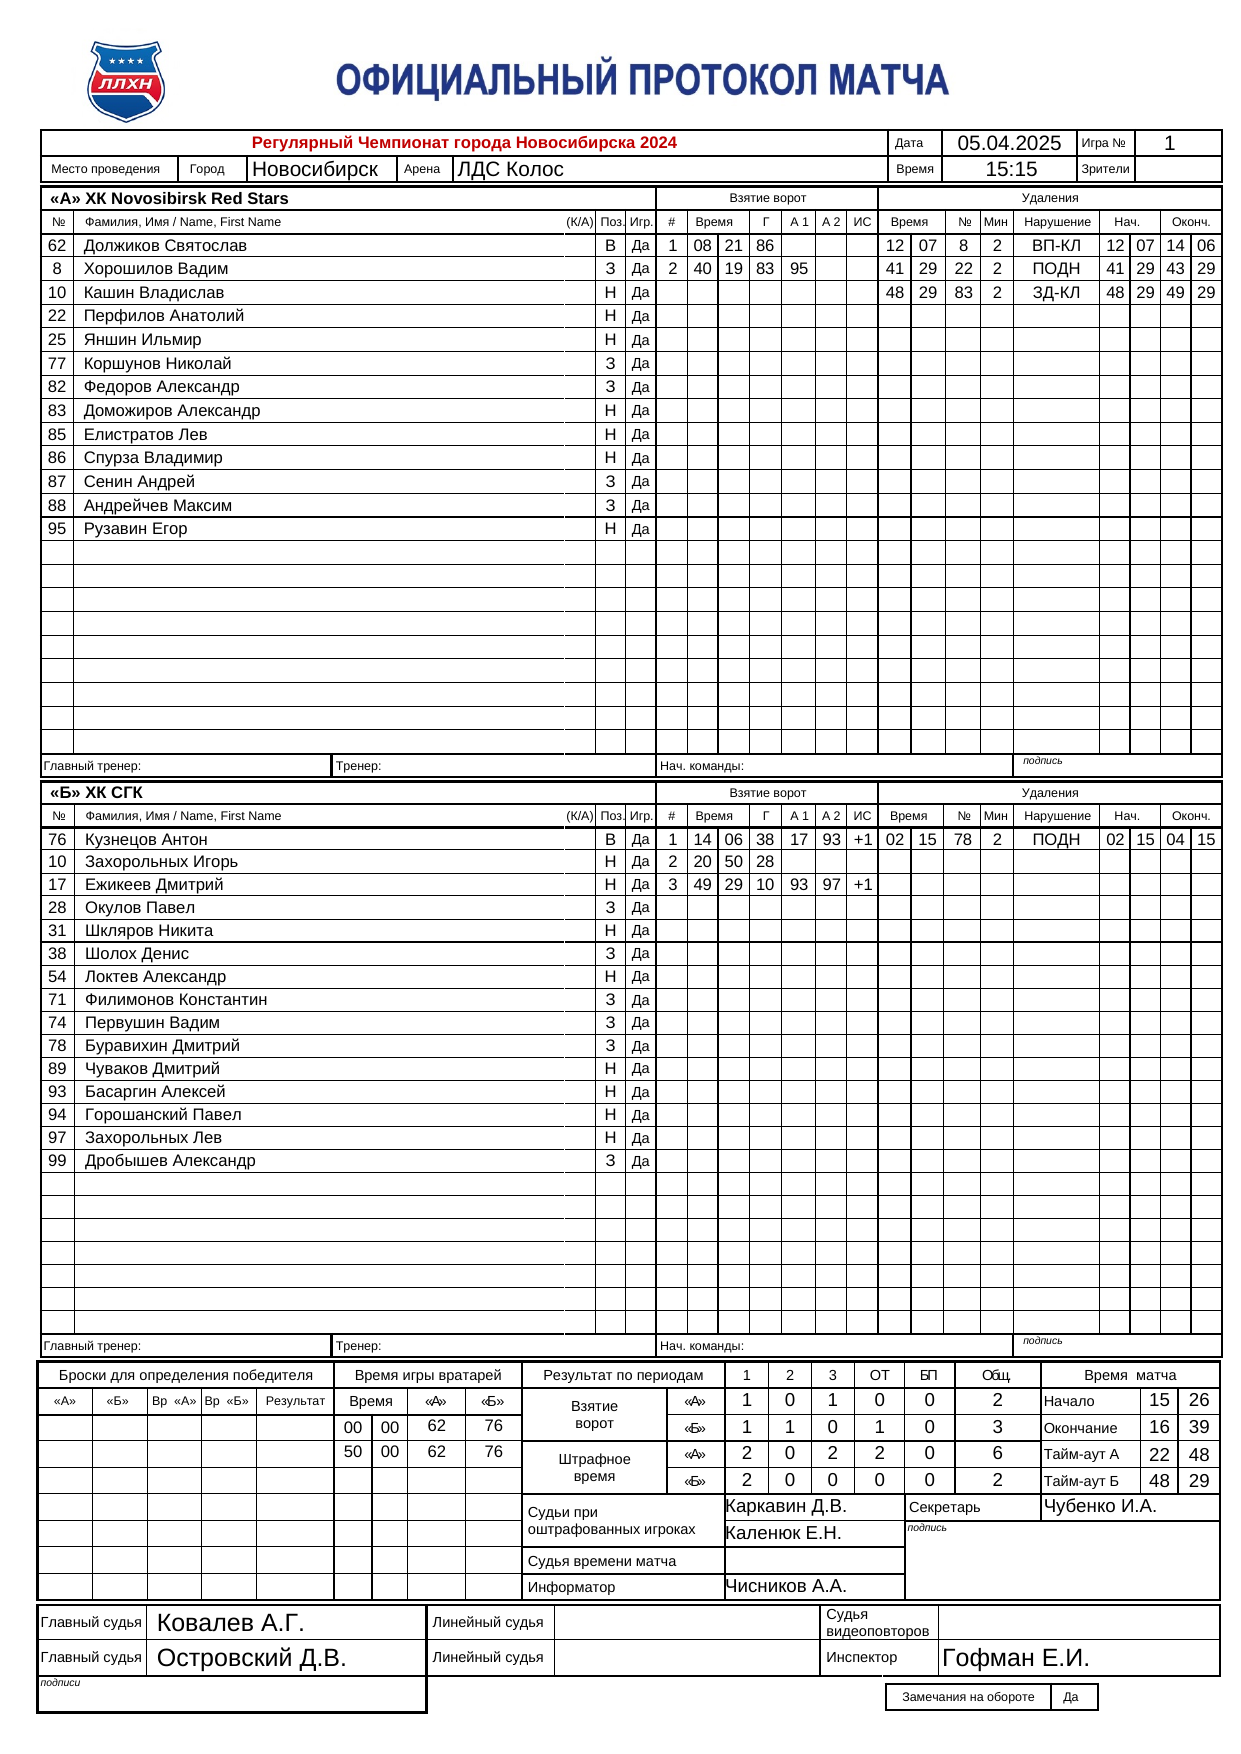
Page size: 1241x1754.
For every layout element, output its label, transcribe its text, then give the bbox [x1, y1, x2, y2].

table_cell [847, 1173, 877, 1195]
table_cell [816, 1311, 846, 1333]
table_cell 26 [1179, 1389, 1219, 1413]
table_cell [750, 305, 781, 327]
table_cell [816, 612, 846, 634]
table_cell [879, 1058, 910, 1079]
table_cell [1161, 470, 1190, 493]
table_cell [847, 376, 877, 398]
table_cell [1192, 518, 1221, 540]
table_cell [75, 1265, 564, 1287]
table_cell [626, 683, 655, 706]
table_cell [847, 257, 877, 280]
table_cell [1100, 470, 1129, 493]
table_cell 76 [466, 1441, 521, 1467]
table_cell [847, 494, 877, 516]
table_cell [75, 1288, 564, 1310]
table_cell [42, 659, 73, 682]
table_cell [1014, 1242, 1099, 1264]
table_cell [688, 541, 717, 564]
table_cell [946, 588, 980, 611]
table_cell [1161, 636, 1190, 658]
table_cell [816, 636, 846, 658]
table_cell [657, 1173, 687, 1195]
table_cell [1099, 1682, 1220, 1711]
table_cell [1131, 850, 1160, 872]
table_cell [565, 659, 595, 682]
table_cell 77 [42, 352, 73, 374]
table_cell [719, 1311, 749, 1333]
table_cell [257, 1574, 333, 1599]
table_cell [373, 1521, 407, 1546]
table_cell [750, 683, 781, 706]
table_cell [688, 659, 717, 682]
table_cell [565, 1058, 595, 1079]
table_cell 0 [812, 1468, 854, 1493]
table_cell [39, 1521, 92, 1546]
table_cell «А» [39, 1389, 92, 1413]
table_cell Рузавин Егор [74, 518, 564, 540]
table_cell Нач. [1100, 805, 1160, 826]
table_cell [1136, 157, 1221, 181]
table_cell 0 [855, 1389, 904, 1413]
table_cell [912, 920, 943, 941]
table_cell [816, 494, 846, 516]
table_cell [202, 1521, 256, 1546]
table_cell подпись [1014, 755, 1221, 776]
table_cell [565, 829, 595, 849]
table_cell Коршунов Николай [74, 352, 564, 374]
table_cell [1161, 1311, 1190, 1333]
table_cell [565, 1150, 595, 1172]
table_cell [981, 328, 1013, 351]
table_cell [1014, 1173, 1099, 1195]
table_cell [782, 636, 815, 658]
table_cell Да [626, 257, 655, 280]
table_cell [596, 1173, 625, 1195]
table_cell [596, 565, 625, 587]
table_cell [1131, 636, 1160, 658]
table_cell Да [626, 1012, 655, 1033]
table_cell [1100, 966, 1129, 987]
table_cell [1014, 518, 1099, 540]
table_cell [782, 1196, 815, 1218]
table_cell «Б» [93, 1389, 147, 1413]
table_cell Оконч. [1161, 805, 1221, 826]
table_header ОТ [855, 1363, 904, 1387]
table_cell 29 [912, 257, 945, 280]
table_cell [688, 1035, 717, 1057]
table_cell [688, 1127, 717, 1149]
table_cell Поз. [596, 805, 625, 826]
table_cell [981, 376, 1013, 398]
table_cell [879, 470, 910, 493]
table_cell Главный тренер: [42, 755, 330, 776]
table_cell [847, 612, 877, 634]
table_cell [657, 305, 687, 327]
table_cell [1192, 494, 1221, 516]
table_cell [626, 565, 655, 587]
table_cell [74, 683, 564, 706]
table_cell Да [626, 376, 655, 398]
table_cell [1014, 896, 1099, 918]
table_cell 48 [879, 281, 910, 303]
table_cell [883, 1677, 1220, 1681]
table_cell [148, 1441, 201, 1467]
table_cell [1192, 376, 1221, 398]
table_cell [1192, 1173, 1221, 1195]
table_cell [912, 1288, 943, 1310]
table_cell [148, 1521, 201, 1546]
table_cell [782, 1127, 815, 1149]
table_cell «А» [668, 1442, 724, 1467]
table_cell [782, 541, 815, 564]
table_cell [565, 1196, 595, 1218]
table_cell [816, 707, 846, 729]
table_cell [688, 920, 717, 941]
table_cell [750, 470, 781, 493]
table_cell [688, 494, 717, 516]
table_cell [782, 352, 815, 374]
table_cell [782, 850, 815, 872]
table_cell [1014, 1104, 1099, 1126]
table_cell 15 [912, 829, 943, 849]
table_cell [912, 1173, 943, 1195]
table_cell [42, 612, 73, 634]
table_cell [981, 588, 1013, 611]
table_cell [1100, 1058, 1129, 1079]
table_cell 10 [750, 874, 781, 895]
table_cell [1192, 966, 1221, 987]
table_cell Вр «Б» [202, 1389, 256, 1413]
table_cell [981, 1081, 1013, 1103]
table_cell [719, 281, 749, 303]
table_cell [847, 1311, 877, 1333]
table_cell [1161, 1035, 1190, 1057]
table_cell [782, 1311, 815, 1333]
table_cell [555, 1640, 819, 1675]
table_cell 48 [1179, 1441, 1219, 1467]
table_cell Нач. команды: [657, 755, 1012, 776]
table_cell Федоров Александр [74, 376, 564, 398]
table_cell [335, 1468, 371, 1493]
table_cell [981, 1127, 1013, 1149]
table_cell [981, 1012, 1013, 1033]
table_cell [946, 707, 980, 729]
table_cell [750, 1311, 781, 1333]
table_cell [879, 399, 910, 422]
table_cell [688, 1012, 717, 1033]
table_cell 2 [855, 1442, 904, 1467]
table_cell [596, 707, 625, 729]
table_cell [946, 328, 980, 351]
table_cell [657, 896, 687, 918]
table_cell ЛДС Колос [454, 157, 887, 181]
table_header Броски для определения победителя [39, 1363, 333, 1387]
picture [5, 28, 1179, 129]
table_header Общ. [956, 1363, 1040, 1387]
table_cell [879, 1288, 910, 1310]
table_cell [688, 328, 717, 351]
table_cell [688, 565, 717, 587]
table_cell [719, 989, 749, 1011]
table_cell [1100, 376, 1129, 398]
table_cell 2 [726, 1468, 768, 1493]
table_cell 1 [657, 235, 687, 256]
table_cell Г [750, 805, 781, 826]
table_cell [657, 588, 687, 611]
table_cell [657, 920, 687, 941]
table_cell Фамилия, Имя / Name, First Name [75, 805, 565, 826]
table_cell [688, 612, 717, 634]
table_cell [782, 1265, 815, 1287]
table_cell 2 [812, 1442, 854, 1467]
table_cell [1161, 874, 1190, 895]
table_cell [719, 1035, 749, 1057]
table_cell 54 [42, 966, 74, 987]
table_cell [1131, 896, 1160, 918]
table_cell [202, 1441, 256, 1467]
table_cell Время [879, 805, 943, 826]
table_cell [750, 446, 781, 469]
table_cell Город [179, 157, 246, 181]
table_cell Ковалев А.Г. [147, 1606, 425, 1639]
table_cell Да [626, 1035, 655, 1057]
table_cell [1014, 494, 1099, 516]
table_cell «А» [668, 1389, 724, 1413]
table_cell [1161, 1012, 1190, 1033]
table_cell [42, 1242, 74, 1264]
table_cell [719, 1150, 749, 1172]
table_cell [750, 565, 781, 587]
table_cell [1014, 1012, 1099, 1033]
table_cell 17 [782, 829, 815, 849]
table_cell [750, 730, 781, 753]
table_cell [1161, 1081, 1190, 1103]
table_cell Н [596, 1081, 625, 1103]
table_cell [1100, 850, 1129, 872]
table_cell [912, 1035, 943, 1057]
table_cell [1131, 1104, 1160, 1126]
table_cell [1161, 896, 1190, 918]
table_cell [879, 1173, 910, 1195]
table_cell [750, 1081, 781, 1103]
table_cell [202, 1494, 256, 1520]
table_cell [657, 636, 687, 658]
table_cell [1014, 565, 1099, 587]
table_cell 2 [726, 1442, 768, 1467]
table_cell [816, 588, 846, 611]
table_cell Да [626, 850, 655, 872]
table_cell [1192, 305, 1221, 327]
table_cell [1014, 1127, 1099, 1149]
table_cell № [42, 805, 74, 826]
table_cell [688, 1219, 717, 1241]
table_cell [912, 612, 945, 634]
table_cell З [596, 943, 625, 964]
table_cell [1161, 1150, 1190, 1172]
table_header 2 [769, 1363, 811, 1387]
table_cell Секретарь [906, 1495, 1040, 1520]
table_cell 86 [42, 446, 73, 469]
table_cell А 1 [782, 805, 815, 826]
table_cell [816, 423, 846, 445]
table_cell [879, 1150, 910, 1172]
table_cell [688, 352, 717, 374]
table_cell [879, 1311, 910, 1333]
table_cell [981, 1288, 1013, 1310]
table_cell [1014, 989, 1099, 1011]
table_cell [816, 376, 846, 398]
table_cell [565, 281, 595, 303]
table_cell [657, 328, 687, 351]
table_cell 17 [42, 874, 74, 895]
table_cell [782, 281, 815, 303]
table_cell [1014, 1081, 1099, 1103]
table_cell [879, 541, 910, 564]
table_cell 0 [769, 1389, 811, 1413]
table_cell [1161, 707, 1190, 729]
table_cell [688, 943, 717, 964]
table_cell [565, 636, 595, 658]
table_cell [879, 683, 910, 706]
table_cell [1100, 636, 1129, 658]
table_cell [912, 989, 943, 1011]
table_cell Чисников А.А. [726, 1575, 904, 1599]
table_cell [726, 1548, 904, 1573]
table_cell 1 [657, 829, 687, 849]
table_cell [946, 494, 980, 516]
table_cell [719, 612, 749, 634]
table_cell [912, 730, 945, 753]
table_cell [912, 588, 945, 611]
table_cell [688, 423, 717, 445]
table_cell [1131, 1242, 1160, 1264]
table_cell [816, 966, 846, 987]
table_cell [1131, 305, 1160, 327]
table_cell [42, 730, 73, 753]
table_cell [1100, 446, 1129, 469]
table_cell [816, 1127, 846, 1149]
table_cell 25 [42, 328, 73, 351]
table_cell Нарушение [1014, 805, 1099, 826]
table_cell [626, 1311, 655, 1333]
table_cell [816, 896, 846, 918]
table_cell 82 [42, 376, 73, 398]
table_cell [879, 588, 910, 611]
table_cell [847, 1035, 877, 1057]
table_cell [1100, 352, 1129, 374]
table_cell [719, 1012, 749, 1033]
table_cell [816, 235, 846, 256]
table_cell 02 [879, 829, 910, 849]
table_cell Информатор [523, 1575, 724, 1599]
table_cell [944, 1311, 980, 1333]
table_cell [981, 446, 1013, 469]
table_cell [373, 1547, 407, 1573]
table_cell [1014, 376, 1099, 398]
table_cell [657, 470, 687, 493]
table_cell [719, 1242, 749, 1264]
table_cell [912, 636, 945, 658]
table_cell [816, 281, 846, 303]
table_cell Да [626, 399, 655, 422]
table_cell [912, 659, 945, 682]
table_cell Дробышев Александр [75, 1150, 564, 1172]
table_cell [1100, 588, 1129, 611]
table_cell [657, 966, 687, 987]
table_cell Н [596, 920, 625, 941]
table_cell [1161, 1196, 1190, 1218]
table_cell [626, 541, 655, 564]
table_cell Главный судья [39, 1606, 146, 1639]
table_cell [555, 1606, 819, 1639]
table_cell Н [596, 423, 625, 445]
table_cell [565, 257, 595, 280]
table_cell [719, 896, 749, 918]
table_cell [719, 518, 749, 540]
table_cell [816, 541, 846, 564]
table_cell [847, 470, 877, 493]
table_cell [1131, 730, 1160, 753]
table_cell [657, 612, 687, 634]
table_cell [466, 1468, 521, 1493]
table_cell [596, 1219, 625, 1241]
table_cell Инспектор [821, 1640, 938, 1675]
table_cell [847, 850, 877, 872]
table_cell [719, 1127, 749, 1149]
table_cell [912, 874, 943, 895]
table_cell 83 [946, 281, 980, 303]
table_cell [750, 1012, 781, 1033]
table_cell [408, 1574, 465, 1599]
table_cell # [657, 211, 687, 233]
table_cell [93, 1416, 147, 1440]
table_cell [626, 636, 655, 658]
table_cell [257, 1494, 333, 1520]
table_cell Нарушение [1014, 211, 1099, 233]
table_cell [688, 896, 717, 918]
table_cell [1131, 966, 1160, 987]
table_cell [912, 352, 945, 374]
table_cell Да [626, 943, 655, 964]
table_cell [565, 235, 595, 256]
table_cell [148, 1468, 201, 1493]
table_cell [565, 1311, 595, 1333]
table_cell [74, 612, 564, 634]
table_cell Окулов Павел [75, 896, 564, 918]
table_cell [847, 636, 877, 658]
table_cell 08 [688, 235, 717, 256]
table_cell [1192, 730, 1221, 753]
table_cell [1100, 328, 1129, 351]
table_cell [719, 659, 749, 682]
table_cell [565, 612, 595, 634]
table_cell [719, 730, 749, 753]
table_cell 22 [42, 305, 73, 327]
table_cell [1100, 1242, 1129, 1264]
table_cell [93, 1521, 147, 1546]
table_cell [1131, 541, 1160, 564]
table_cell [657, 446, 687, 469]
table_cell [816, 257, 846, 280]
table_cell [981, 659, 1013, 682]
table_cell [946, 470, 980, 493]
table_cell Да [626, 829, 655, 849]
table_cell [688, 1288, 717, 1310]
table_cell [750, 1173, 781, 1195]
table_cell [565, 541, 595, 564]
table_cell [688, 588, 717, 611]
table_cell Тайм-аут А [1042, 1441, 1140, 1467]
table_cell Да [626, 1058, 655, 1079]
table_cell Новосибирск [248, 157, 396, 181]
table_cell [946, 423, 980, 445]
table_cell [335, 1494, 371, 1520]
table_cell [1100, 399, 1129, 422]
table_cell [1131, 1265, 1160, 1287]
table_cell 78 [944, 829, 980, 849]
table_cell [944, 1081, 980, 1103]
table_cell [657, 376, 687, 398]
table_cell [946, 518, 980, 540]
table_cell [1100, 1127, 1129, 1149]
table_cell 3 [657, 874, 687, 895]
table_cell 3 [956, 1415, 1040, 1440]
table_cell [847, 920, 877, 941]
table_cell 0 [905, 1389, 954, 1413]
table_cell 12 [879, 235, 910, 256]
table_cell [816, 1242, 846, 1264]
table_cell [981, 612, 1013, 634]
table_cell [944, 920, 980, 941]
table_cell [1192, 1265, 1221, 1287]
table_cell [719, 399, 749, 422]
table_cell [847, 966, 877, 987]
table_cell [565, 1127, 595, 1149]
table_cell [719, 1288, 749, 1310]
table_cell [1131, 588, 1160, 611]
table_cell [1192, 1104, 1221, 1126]
table_cell [879, 920, 910, 941]
table_cell Время [879, 211, 945, 233]
table_cell [657, 1311, 687, 1333]
table_cell 38 [750, 829, 781, 849]
table_cell Сенин Андрей [74, 470, 564, 493]
table_cell 50 [335, 1441, 371, 1467]
table_cell [626, 1242, 655, 1264]
table_cell [1192, 683, 1221, 706]
table_cell [782, 989, 815, 1011]
table_cell [1014, 352, 1099, 374]
table_cell [373, 1574, 407, 1599]
table_cell +1 [847, 829, 877, 849]
table_cell [879, 1081, 910, 1103]
table_cell Н [596, 966, 625, 987]
table_cell [719, 565, 749, 587]
table_cell [782, 943, 815, 964]
table_cell [1100, 1288, 1129, 1310]
table_cell 10 [42, 281, 73, 303]
table_cell [39, 1574, 92, 1599]
table_cell Захорольных Игорь [75, 850, 564, 872]
table_cell Локтев Александр [75, 966, 564, 987]
table_cell [596, 730, 625, 753]
table_cell [782, 376, 815, 398]
table_cell [565, 730, 595, 753]
table_cell [657, 1012, 687, 1033]
table_cell [782, 494, 815, 516]
table_cell З [596, 494, 625, 516]
table_cell 38 [42, 943, 74, 964]
table_cell [816, 850, 846, 872]
table_cell [816, 446, 846, 469]
table_cell [1131, 376, 1160, 398]
table_cell [946, 565, 980, 587]
table_cell [688, 1150, 717, 1172]
table_cell [1014, 305, 1099, 327]
table_cell [782, 1219, 815, 1241]
table_cell [1100, 541, 1129, 564]
table_cell [750, 588, 781, 611]
table_cell [879, 966, 910, 987]
table_cell [782, 612, 815, 634]
table_cell [1131, 1173, 1160, 1195]
table_cell [719, 966, 749, 987]
table_cell [912, 1242, 943, 1264]
table_cell [782, 707, 815, 729]
table_cell [1100, 1104, 1129, 1126]
table_cell № [42, 211, 73, 233]
table_cell [944, 1219, 980, 1241]
table_cell [626, 612, 655, 634]
table_cell Да [626, 1150, 655, 1172]
table_cell [847, 352, 877, 374]
table_cell [944, 874, 980, 895]
table_cell 62 [408, 1441, 465, 1467]
table_cell [1192, 541, 1221, 564]
table_cell 1 [855, 1415, 904, 1440]
table_cell [816, 1081, 846, 1103]
table_cell [1014, 446, 1099, 469]
table_cell [750, 328, 781, 351]
table_cell [1100, 659, 1129, 682]
table_cell [1161, 966, 1190, 987]
table_cell Н [596, 399, 625, 422]
table_cell [981, 636, 1013, 658]
table_cell [782, 683, 815, 706]
table_cell [1161, 943, 1190, 964]
table_header Взятие ворот [657, 188, 877, 209]
table_cell [1161, 850, 1190, 872]
table_cell подпись [906, 1522, 1219, 1599]
table_cell Н [596, 305, 625, 327]
table_cell [688, 1058, 717, 1079]
table_cell [1014, 943, 1099, 964]
table_cell Филимонов Константин [75, 989, 564, 1011]
table_cell [946, 399, 980, 422]
table_cell З [596, 1035, 625, 1057]
table_cell [1161, 588, 1190, 611]
table_cell [42, 588, 73, 611]
table_cell 06 [719, 829, 749, 849]
table_cell [944, 896, 980, 918]
table_cell [1100, 423, 1129, 445]
table_header Удаления [879, 188, 1221, 209]
table_cell [626, 588, 655, 611]
table_cell [39, 1416, 92, 1440]
table_cell [912, 896, 943, 918]
table_cell [93, 1547, 147, 1573]
table_cell Шолох Денис [75, 943, 564, 964]
table_cell [981, 1035, 1013, 1057]
table_cell Фамилия, Имя / Name, First Name [74, 211, 565, 233]
table_cell [596, 588, 625, 611]
table_cell [657, 707, 687, 729]
table_cell Басаргин Алексей [75, 1081, 564, 1103]
table_cell [1014, 1288, 1099, 1310]
table_cell 8 [946, 235, 980, 256]
table_cell Перфилов Анатолий [74, 305, 564, 327]
table_cell [626, 659, 655, 682]
table_header Замечания на обороте [887, 1685, 1050, 1709]
table_cell [816, 1058, 846, 1079]
table_cell [981, 874, 1013, 895]
table_cell 15 [1192, 829, 1221, 849]
table_cell [719, 423, 749, 445]
table_cell [1192, 920, 1221, 941]
table_cell Да [626, 494, 655, 516]
table_cell [879, 1035, 910, 1057]
table_cell [847, 1265, 877, 1287]
table_cell [1014, 707, 1099, 729]
table_cell [719, 1219, 749, 1241]
table_cell [39, 1547, 92, 1573]
table_cell [1192, 588, 1221, 611]
table_cell [912, 1058, 943, 1079]
table_cell [1131, 399, 1160, 422]
table_cell Каленюк Е.Н. [726, 1521, 904, 1546]
table_cell [912, 470, 945, 493]
table_cell 2 [956, 1389, 1040, 1413]
table_cell [373, 1494, 407, 1520]
table_cell Время [688, 211, 749, 233]
table_cell [93, 1468, 147, 1493]
table_cell [750, 352, 781, 374]
table_cell [565, 683, 595, 706]
table_cell ИС [847, 211, 877, 233]
table_cell [1131, 1127, 1160, 1149]
table_cell [912, 1196, 943, 1218]
table_cell [879, 1104, 910, 1126]
table_cell [1131, 328, 1160, 351]
table_cell [1131, 470, 1160, 493]
table_cell [1161, 541, 1190, 564]
table_cell [719, 683, 749, 706]
table_cell Н [596, 328, 625, 351]
table_cell 95 [42, 518, 73, 540]
table_cell [912, 850, 943, 872]
table_cell [782, 1081, 815, 1103]
table_cell [944, 989, 980, 1011]
table_cell Судья времени матча [523, 1548, 724, 1573]
table_header Время матча [1042, 1363, 1219, 1387]
table_cell Гофман Е.И. [939, 1640, 1219, 1675]
table_cell [944, 1104, 980, 1126]
table_cell [944, 1150, 980, 1172]
table_cell [750, 399, 781, 422]
table_cell 40 [688, 257, 717, 280]
table_cell ВП-КЛ [1014, 235, 1099, 256]
table_cell [912, 1265, 943, 1287]
table_cell [1014, 1035, 1099, 1057]
table_cell [657, 730, 687, 753]
table_cell [1192, 446, 1221, 469]
table_cell [1161, 1242, 1190, 1264]
table_cell [981, 1219, 1013, 1241]
table_cell [466, 1494, 521, 1520]
table_cell [1192, 1288, 1221, 1310]
table_cell [1161, 399, 1190, 422]
table_cell [816, 352, 846, 374]
table_cell [565, 376, 595, 398]
table_cell [1131, 1058, 1160, 1079]
table_cell [879, 423, 910, 445]
table_cell [657, 1196, 687, 1218]
table_cell [750, 494, 781, 516]
table_cell Спурза Владимир [74, 446, 564, 469]
table_cell [42, 1311, 74, 1333]
table_cell [750, 707, 781, 729]
table_cell 48 [1100, 281, 1129, 303]
table_cell [657, 541, 687, 564]
table_cell [1192, 1150, 1221, 1172]
table_cell [981, 683, 1013, 706]
table_cell [946, 541, 980, 564]
table_cell Поз. [596, 211, 625, 233]
table_cell Да [626, 1127, 655, 1149]
table_cell [688, 281, 717, 303]
table_cell 93 [816, 829, 846, 849]
table_cell 29 [1131, 281, 1160, 303]
table_cell [847, 1127, 877, 1149]
table_cell «Б» [668, 1468, 724, 1493]
table_cell [816, 1196, 846, 1218]
table_cell [257, 1468, 333, 1493]
table_header «А» ХК Novosibirsk Red Stars [42, 188, 655, 209]
table_cell [408, 1468, 465, 1493]
table_cell [1161, 1127, 1190, 1149]
table_cell 28 [750, 850, 781, 872]
table_cell Н [596, 446, 625, 469]
table_cell [1100, 494, 1129, 516]
table_cell [719, 494, 749, 516]
table_cell [565, 1219, 595, 1241]
table_cell [847, 730, 877, 753]
table_cell [428, 1677, 882, 1711]
table_cell [596, 612, 625, 634]
table_cell [912, 707, 945, 729]
table_cell Место проведения [42, 157, 177, 181]
table_cell [1131, 1196, 1160, 1218]
table_cell [879, 659, 910, 682]
table_cell [847, 707, 877, 729]
table_cell 20 [688, 850, 717, 872]
table_cell [847, 328, 877, 351]
table_cell 00 [373, 1416, 407, 1440]
table_cell Взятие ворот [523, 1389, 666, 1440]
table_cell [626, 1265, 655, 1287]
table_cell [688, 470, 717, 493]
table_cell 93 [42, 1081, 74, 1103]
table_cell 10 [42, 850, 74, 872]
table_cell [750, 966, 781, 987]
table_cell 50 [719, 850, 749, 872]
table_cell [1161, 305, 1190, 327]
table_cell [466, 1574, 521, 1599]
table_cell [847, 518, 877, 540]
table_cell Мин [981, 211, 1013, 233]
table_cell Время [688, 805, 749, 826]
table_cell [75, 1311, 564, 1333]
table_cell [257, 1521, 333, 1546]
table_cell [1161, 423, 1190, 445]
table_cell [688, 305, 717, 327]
table_cell [782, 1058, 815, 1079]
table_cell Н [596, 850, 625, 872]
table_cell [1131, 659, 1160, 682]
table_cell [1014, 328, 1099, 351]
table_cell [750, 1265, 781, 1287]
table_cell 28 [42, 896, 74, 918]
table_cell [565, 1012, 595, 1033]
table_cell 83 [750, 257, 781, 280]
table_cell [816, 659, 846, 682]
table_cell подписи [39, 1677, 425, 1711]
table_cell [335, 1521, 371, 1546]
table_cell [847, 1012, 877, 1033]
table_cell 29 [719, 874, 749, 895]
table_cell З [596, 1150, 625, 1172]
table_cell 00 [373, 1441, 407, 1467]
table_cell [657, 518, 687, 540]
table_cell [1131, 943, 1160, 964]
table_cell [565, 707, 595, 729]
table_cell [879, 446, 910, 469]
table_cell [847, 446, 877, 469]
table_cell [1100, 1196, 1129, 1218]
table_cell Арена [398, 157, 452, 181]
table_cell [596, 1311, 625, 1333]
table_cell З [596, 1012, 625, 1033]
table_cell [879, 328, 910, 351]
table_cell [657, 1265, 687, 1287]
table_cell Да [626, 446, 655, 469]
table_cell [816, 920, 846, 941]
table_cell [981, 541, 1013, 564]
table_cell [657, 1035, 687, 1057]
table_cell Н [596, 1127, 625, 1149]
table_cell [1131, 707, 1160, 729]
table_cell Н [596, 1104, 625, 1126]
table_cell Доможиров Александр [74, 399, 564, 422]
table_cell [42, 565, 73, 587]
table_cell [408, 1494, 465, 1520]
table_cell [946, 305, 980, 327]
table_cell [912, 423, 945, 445]
table_header «Б» ХК СГК [42, 783, 655, 803]
table_cell Судья видеоповторов [821, 1606, 938, 1639]
table_cell [750, 896, 781, 918]
table_cell [688, 1265, 717, 1287]
table_cell [657, 1127, 687, 1149]
table_cell Андрейчев Максим [74, 494, 564, 516]
table_header Удаления [879, 783, 1221, 803]
table_cell [719, 1081, 749, 1103]
table_cell [1100, 1150, 1129, 1172]
table_cell [782, 1150, 815, 1172]
table_cell [981, 920, 1013, 941]
table_cell [1192, 943, 1221, 964]
table_cell 78 [42, 1035, 74, 1057]
table_cell [688, 1104, 717, 1126]
table_cell 71 [42, 989, 74, 1011]
table_cell [1192, 850, 1221, 872]
table_cell [1014, 1311, 1099, 1333]
table_cell [719, 1196, 749, 1218]
table_cell [688, 1242, 717, 1264]
table_cell [565, 1288, 595, 1310]
table_cell 29 [1179, 1468, 1219, 1493]
table_cell [981, 1173, 1013, 1195]
table_cell [1131, 1311, 1160, 1333]
table_cell [719, 352, 749, 374]
table_cell [847, 1104, 877, 1126]
table_cell «А» [408, 1389, 465, 1413]
table_cell [335, 1574, 371, 1599]
table_cell [782, 470, 815, 493]
table_cell ИС [847, 805, 877, 826]
table_cell З [596, 352, 625, 374]
table_cell Время [889, 157, 941, 181]
table_cell [657, 281, 687, 303]
table_cell [847, 399, 877, 422]
table_cell «Б» [668, 1415, 724, 1440]
table_cell [565, 1104, 595, 1126]
table_cell Линейный судья [428, 1640, 554, 1675]
table_cell Захорольных Лев [75, 1127, 564, 1149]
table_cell [596, 683, 625, 706]
table_cell [75, 1196, 564, 1218]
table_cell [1192, 612, 1221, 634]
table_cell [626, 1196, 655, 1218]
table_cell [1131, 1150, 1160, 1172]
table_cell [565, 1265, 595, 1287]
table_cell 29 [912, 281, 945, 303]
table_cell [879, 1196, 910, 1218]
table_cell [719, 588, 749, 611]
table_cell [1131, 683, 1160, 706]
table_cell [1161, 1219, 1190, 1241]
table_cell 02 [1100, 829, 1129, 849]
table_cell [782, 446, 815, 469]
table_cell 21 [719, 235, 749, 256]
table_cell [981, 423, 1013, 445]
table_cell [1131, 518, 1160, 540]
table_cell Штрафное время [523, 1442, 666, 1493]
table_cell [939, 1606, 1219, 1639]
table_cell 62 [408, 1416, 465, 1440]
table_cell [912, 376, 945, 398]
table_cell [657, 399, 687, 422]
table_cell [1100, 920, 1129, 941]
table_cell [1100, 1311, 1129, 1333]
table_cell Елистратов Лев [74, 423, 564, 445]
table_cell [657, 1150, 687, 1172]
table_cell [1014, 588, 1099, 611]
table_header 1 [1136, 131, 1221, 155]
table_cell Ежикеев Дмитрий [75, 874, 564, 895]
table_cell [565, 352, 595, 374]
table_cell [688, 1173, 717, 1195]
table_cell [750, 636, 781, 658]
table_cell [688, 989, 717, 1011]
table_cell [688, 399, 717, 422]
table_cell [782, 659, 815, 682]
table_cell [1161, 376, 1190, 398]
table_cell [657, 659, 687, 682]
table_cell [912, 1150, 943, 1172]
table_cell 0 [769, 1468, 811, 1493]
table_cell [847, 565, 877, 587]
table_cell [816, 1265, 846, 1287]
table_cell [39, 1494, 92, 1520]
table_cell [719, 305, 749, 327]
table_cell [1131, 1012, 1160, 1033]
table_cell [1192, 1127, 1221, 1149]
table_cell [42, 707, 73, 729]
table_cell 07 [912, 235, 945, 256]
table_cell [946, 683, 980, 706]
table_cell 22 [1141, 1441, 1177, 1467]
table_cell Должиков Святослав [74, 235, 564, 256]
table_cell [946, 352, 980, 374]
table_cell [816, 1012, 846, 1033]
table_cell [816, 565, 846, 587]
table_cell [944, 1058, 980, 1079]
table_cell [782, 588, 815, 611]
table_cell [1100, 707, 1129, 729]
table_cell [42, 1173, 74, 1195]
table_cell [1131, 494, 1160, 516]
table_cell 95 [782, 257, 815, 280]
table_cell Островский Д.В. [147, 1640, 425, 1675]
table_cell [879, 565, 910, 587]
table_cell [750, 518, 781, 540]
table_cell Шкляров Никита [75, 920, 564, 941]
table_cell [719, 1104, 749, 1126]
table_cell Да [626, 235, 655, 256]
table_cell 76 [42, 829, 74, 849]
table_cell [1192, 989, 1221, 1011]
table_cell [847, 1242, 877, 1264]
table_cell 15 [1131, 829, 1160, 849]
table_cell Каркавин Д.В. [726, 1495, 904, 1520]
table_cell [847, 659, 877, 682]
table_cell [1014, 470, 1099, 493]
table_cell [879, 352, 910, 374]
table_cell [657, 943, 687, 964]
table_header Игра № [1078, 131, 1134, 155]
table_header 3 [812, 1363, 854, 1387]
table_cell [816, 1288, 846, 1310]
table_cell [816, 305, 846, 327]
table_cell [565, 518, 595, 540]
table_cell [912, 1081, 943, 1103]
table_cell Тренер: [333, 1335, 655, 1356]
table_cell [657, 683, 687, 706]
table_cell 2 [981, 281, 1013, 303]
table_cell [750, 376, 781, 398]
table_cell [257, 1441, 333, 1467]
table_cell [257, 1416, 333, 1440]
table_cell [1192, 636, 1221, 658]
table_cell Да [626, 281, 655, 303]
table_cell [944, 1196, 980, 1218]
table_cell ПОДН [1014, 257, 1099, 280]
table_cell [946, 659, 980, 682]
table_cell [1131, 423, 1160, 445]
table_cell [782, 966, 815, 987]
table_cell Да [626, 423, 655, 445]
table_header 1 [726, 1363, 768, 1387]
table_cell [1100, 1173, 1129, 1195]
table_cell [42, 1219, 74, 1241]
table_cell Вр «А» [148, 1389, 201, 1413]
table_cell [1192, 470, 1221, 493]
table_header 05.04.2025 [943, 131, 1076, 155]
table_cell [981, 494, 1013, 516]
table_cell +1 [847, 874, 877, 895]
table_header Время игры вратарей [335, 1363, 521, 1387]
table_cell Горошанский Павел [75, 1104, 564, 1126]
table_cell 41 [1100, 257, 1129, 280]
table_cell 07 [1131, 235, 1160, 256]
table_cell [879, 376, 910, 398]
table_cell [148, 1416, 201, 1440]
table_header Взятие ворот [657, 783, 877, 803]
table_cell [1014, 850, 1099, 872]
table_cell [750, 1288, 781, 1310]
table_cell Буравихин Дмитрий [75, 1035, 564, 1057]
table_cell [1100, 1012, 1129, 1033]
table_cell ЗД-КЛ [1014, 281, 1099, 303]
table_cell Г [750, 211, 781, 233]
table_cell [657, 1242, 687, 1264]
table_cell «Б » [466, 1389, 521, 1413]
table_cell [1131, 565, 1160, 587]
table_cell [1161, 730, 1190, 753]
table_cell [879, 636, 910, 658]
table_cell [42, 1196, 74, 1218]
table_cell Да [626, 518, 655, 540]
table_cell 2 [981, 257, 1013, 280]
table_cell [782, 518, 815, 540]
table_cell [1014, 399, 1099, 422]
table_cell А 2 [816, 211, 846, 233]
table_cell [816, 1219, 846, 1241]
table_header Регулярный Чемпионат города Новосибирска 2024 [42, 131, 887, 155]
table_cell [74, 659, 564, 682]
table_cell [42, 683, 73, 706]
table_cell [1192, 1035, 1221, 1057]
table_cell [912, 328, 945, 351]
table_cell [688, 636, 717, 658]
table_cell [565, 943, 595, 964]
table_cell [148, 1494, 201, 1520]
table_cell [565, 423, 595, 445]
table_cell [657, 1288, 687, 1310]
table_cell [1100, 943, 1129, 964]
table_cell [879, 518, 910, 540]
table_cell [1192, 328, 1221, 351]
table_cell [202, 1468, 256, 1493]
table_cell [946, 730, 980, 753]
table_cell [1131, 446, 1160, 469]
table_cell [257, 1547, 333, 1573]
table_cell 89 [42, 1058, 74, 1079]
table_cell 62 [42, 235, 73, 256]
table_cell [688, 683, 717, 706]
table_cell [847, 896, 877, 918]
table_cell [847, 683, 877, 706]
table_cell [42, 541, 73, 564]
table_cell [719, 920, 749, 941]
table_cell [1014, 1219, 1099, 1241]
table_cell [946, 636, 980, 658]
table_cell [750, 1196, 781, 1218]
table_cell [1161, 1173, 1190, 1195]
table_cell (К/А) [565, 211, 595, 233]
table_cell 87 [42, 470, 73, 493]
table_cell Чубенко И.А. [1042, 1495, 1219, 1520]
table_cell Кузнецов Антон [75, 829, 564, 849]
table_cell Начало [1042, 1389, 1140, 1413]
table_cell [688, 1196, 717, 1218]
table_cell [1014, 1265, 1099, 1287]
table_cell 8 [42, 257, 73, 280]
table_cell [1161, 1058, 1190, 1079]
table_cell [750, 989, 781, 1011]
table_cell [816, 328, 846, 351]
table_cell [879, 494, 910, 516]
table_cell [879, 1242, 910, 1264]
table_cell [750, 1150, 781, 1172]
table_cell 94 [42, 1104, 74, 1126]
table_cell [912, 1311, 943, 1333]
table_cell [912, 966, 943, 987]
table_cell 12 [1100, 235, 1129, 256]
table_cell [719, 1265, 749, 1287]
table_cell 1 [769, 1415, 811, 1440]
table_cell [1192, 1196, 1221, 1218]
table_cell [1014, 636, 1099, 658]
table_cell [626, 1288, 655, 1310]
table_cell [42, 1288, 74, 1310]
table_cell [1192, 874, 1221, 895]
table_cell [912, 1012, 943, 1033]
table_cell [148, 1574, 201, 1599]
table_cell 15:15 [943, 157, 1076, 181]
table_cell [1100, 1035, 1129, 1057]
table_cell [688, 707, 717, 729]
table_cell [750, 1035, 781, 1057]
table_cell [719, 470, 749, 493]
table_cell [1100, 1081, 1129, 1103]
table_cell [981, 707, 1013, 729]
table_cell [981, 850, 1013, 872]
table_cell [782, 305, 815, 327]
table_cell [847, 281, 877, 303]
table_cell [719, 636, 749, 658]
table_cell [596, 659, 625, 682]
table_cell [1131, 352, 1160, 374]
table_cell 06 [1192, 235, 1221, 256]
table_cell [847, 588, 877, 611]
table_cell [565, 874, 595, 895]
table_cell Результат [257, 1389, 333, 1413]
table_cell 1 [812, 1389, 854, 1413]
table_cell [879, 874, 910, 895]
table_cell [847, 1150, 877, 1172]
table_cell [1014, 730, 1099, 753]
table_cell Да [626, 470, 655, 493]
table_cell [719, 446, 749, 469]
table_cell [1100, 1265, 1129, 1287]
table_cell [1131, 1081, 1160, 1103]
table_cell Яншин Ильмир [74, 328, 564, 351]
table_header Дата [889, 131, 941, 155]
table_cell 0 [769, 1442, 811, 1467]
table_cell [1131, 1288, 1160, 1310]
table_cell [750, 1058, 781, 1079]
table_cell [912, 305, 945, 327]
table_cell [1014, 1150, 1099, 1172]
table_cell [93, 1494, 147, 1520]
table_cell [981, 1265, 1013, 1287]
table_cell [912, 399, 945, 422]
table_cell Тренер: [333, 755, 655, 776]
table_cell [782, 1104, 815, 1126]
table_cell 85 [42, 423, 73, 445]
table_cell [879, 989, 910, 1011]
table_cell Время [335, 1389, 407, 1413]
table_cell Н [596, 281, 625, 303]
table_cell [1192, 1012, 1221, 1033]
table_cell [1014, 874, 1099, 895]
table_cell Да [626, 328, 655, 351]
table_cell [981, 352, 1013, 374]
table_cell [335, 1547, 371, 1573]
table_cell 0 [812, 1415, 854, 1440]
table_cell № [946, 211, 980, 233]
table_cell 88 [42, 494, 73, 516]
table_cell [565, 850, 595, 872]
table_cell [39, 1441, 92, 1467]
table_cell [202, 1416, 256, 1440]
table_cell Да [626, 874, 655, 895]
table_cell 97 [816, 874, 846, 895]
table_cell Главный тренер: [42, 1335, 330, 1356]
table_cell [981, 966, 1013, 987]
table_cell [1192, 565, 1221, 587]
table_cell [946, 446, 980, 469]
table_cell [565, 989, 595, 1011]
table_cell [782, 1242, 815, 1264]
table_cell 93 [782, 874, 815, 895]
table_cell Судьи при оштрафованных игроках [523, 1495, 724, 1546]
table_cell [408, 1521, 465, 1546]
table_cell [626, 1219, 655, 1241]
table_cell 00 [335, 1416, 371, 1440]
table_cell Да [626, 896, 655, 918]
table_cell [912, 1104, 943, 1126]
table_cell 99 [42, 1150, 74, 1172]
table_cell [565, 305, 595, 327]
table_cell [1161, 494, 1190, 516]
table_cell (К/А) [565, 805, 595, 826]
table_cell [944, 1288, 980, 1310]
table_cell [39, 1468, 92, 1493]
table_cell [565, 896, 595, 918]
table_cell 29 [1131, 257, 1160, 280]
table_cell [816, 943, 846, 964]
table_cell [1131, 874, 1160, 895]
table_cell [202, 1574, 256, 1599]
table_cell [565, 470, 595, 493]
table_cell [596, 1265, 625, 1287]
table_cell [688, 1311, 717, 1333]
table_cell [75, 1173, 564, 1195]
table_cell 1 [726, 1415, 768, 1440]
table_cell [847, 305, 877, 327]
table_cell [944, 850, 980, 872]
table_cell [1014, 1196, 1099, 1218]
table_cell [750, 1104, 781, 1126]
table_cell Нач. [1100, 211, 1160, 233]
table_cell [816, 470, 846, 493]
table_cell [1131, 920, 1160, 941]
table_cell [879, 1127, 910, 1149]
table_cell Игр. [626, 211, 655, 233]
table_cell [657, 423, 687, 445]
table_cell [466, 1547, 521, 1573]
table_cell [1161, 920, 1190, 941]
table_cell 0 [905, 1415, 954, 1440]
table_cell Окончание [1042, 1415, 1140, 1440]
table_cell [1192, 1219, 1221, 1241]
table_cell [657, 1219, 687, 1241]
table_header БП [905, 1363, 954, 1387]
table_cell [688, 730, 717, 753]
table_cell 49 [1161, 281, 1190, 303]
table_cell [782, 920, 815, 941]
table_cell [782, 896, 815, 918]
table_cell [1161, 659, 1190, 682]
table_cell [74, 730, 564, 753]
table_cell [596, 1196, 625, 1218]
table_cell [816, 518, 846, 540]
table_cell [981, 565, 1013, 587]
table_cell А 1 [782, 211, 815, 233]
table_cell [657, 352, 687, 374]
table_cell # [657, 805, 687, 826]
table_cell Н [596, 874, 625, 895]
table_cell Н [596, 1058, 625, 1079]
table_cell [981, 399, 1013, 422]
table_cell [1161, 328, 1190, 351]
table_cell [981, 1196, 1013, 1218]
table_cell [596, 541, 625, 564]
table_cell З [596, 470, 625, 493]
table_cell [1100, 896, 1129, 918]
table_cell [944, 1173, 980, 1195]
table_cell [847, 943, 877, 964]
table_cell № [944, 805, 980, 826]
table_cell [981, 730, 1013, 753]
table_cell Нач. команды: [657, 1335, 1012, 1356]
table_cell [1014, 683, 1099, 706]
table_cell [944, 1012, 980, 1033]
table_cell [782, 1288, 815, 1310]
table_cell [1131, 989, 1160, 1011]
table_cell [719, 541, 749, 564]
table_cell [565, 446, 595, 469]
table_cell [750, 659, 781, 682]
table_cell [1161, 446, 1190, 469]
table_cell [1192, 399, 1221, 422]
table_cell [912, 1127, 943, 1149]
table_cell [782, 1035, 815, 1057]
table_cell [688, 376, 717, 398]
table_cell [944, 1242, 980, 1264]
table_cell [1192, 352, 1221, 374]
table_cell Главный судья [39, 1640, 146, 1675]
table_cell [1192, 1242, 1221, 1264]
table_cell [1161, 565, 1190, 587]
table_cell [688, 518, 717, 540]
table_cell Чуваков Дмитрий [75, 1058, 564, 1079]
table_cell З [596, 376, 625, 398]
table_cell [74, 541, 564, 564]
table_cell В [596, 829, 625, 849]
table_cell [565, 399, 595, 422]
table_cell 2 [657, 257, 687, 280]
table_cell [816, 399, 846, 422]
table_cell 14 [1161, 235, 1190, 256]
table_cell 0 [905, 1442, 954, 1467]
table_cell [1192, 707, 1221, 729]
table_cell [912, 943, 943, 964]
table_cell 48 [1141, 1468, 1177, 1493]
table_cell [879, 850, 910, 872]
table_cell подпись [1014, 1335, 1221, 1356]
table_cell [1014, 612, 1099, 634]
table_cell [1192, 423, 1221, 445]
table_cell [750, 920, 781, 941]
table_cell [565, 1035, 595, 1057]
table_cell [719, 943, 749, 964]
table_cell [42, 1265, 74, 1287]
table_cell 41 [879, 257, 910, 280]
table_cell 2 [956, 1468, 1040, 1493]
table_cell [565, 1173, 595, 1195]
table_cell [565, 588, 595, 611]
table_cell [565, 494, 595, 516]
table_cell [657, 989, 687, 1011]
table_cell [42, 636, 73, 658]
table_cell [981, 470, 1013, 493]
table_cell [596, 636, 625, 658]
table_cell [816, 1035, 846, 1057]
table_cell [912, 494, 945, 516]
table_cell [1100, 730, 1129, 753]
table_cell [847, 541, 877, 564]
table_cell [750, 281, 781, 303]
table_cell Кашин Владислав [74, 281, 564, 303]
table_cell З [596, 257, 625, 280]
table_cell [1014, 423, 1099, 445]
table_cell Да [626, 1104, 655, 1126]
table_cell [816, 683, 846, 706]
table_cell [565, 1081, 595, 1103]
table_cell [75, 1242, 564, 1264]
table_cell [688, 1081, 717, 1103]
table_cell [782, 423, 815, 445]
table_cell [74, 565, 564, 587]
table_cell [1192, 659, 1221, 682]
table_cell [944, 966, 980, 987]
table_cell [750, 541, 781, 564]
table_cell [565, 328, 595, 351]
table_cell [847, 1219, 877, 1241]
table_cell [816, 730, 846, 753]
table_cell З [596, 896, 625, 918]
table_cell Мин [981, 805, 1013, 826]
table_cell [879, 707, 910, 729]
table_cell Да [626, 1081, 655, 1103]
table_cell [657, 1104, 687, 1126]
table_cell [1192, 1081, 1221, 1103]
table_cell [1100, 565, 1129, 587]
table_cell [93, 1441, 147, 1467]
table_cell [816, 1150, 846, 1172]
table_cell [1161, 1104, 1190, 1126]
table_cell [74, 707, 564, 729]
table_cell [657, 1081, 687, 1103]
table_cell [782, 399, 815, 422]
table_cell Оконч. [1161, 211, 1221, 233]
table_cell 2 [981, 829, 1013, 849]
table_cell [719, 328, 749, 351]
table_cell 83 [42, 399, 73, 422]
table_cell 15 [1141, 1389, 1177, 1413]
table_cell [1161, 989, 1190, 1011]
table_cell [847, 1058, 877, 1079]
table_cell [74, 636, 564, 658]
table_cell [944, 1127, 980, 1149]
table_cell [782, 565, 815, 587]
table_cell [816, 1173, 846, 1195]
table_cell [782, 730, 815, 753]
table_cell [1131, 612, 1160, 634]
table_cell [202, 1547, 256, 1573]
table_cell [816, 1104, 846, 1126]
table_cell [657, 565, 687, 587]
table_cell 0 [905, 1468, 954, 1493]
table_cell [1100, 874, 1129, 895]
table_cell [879, 305, 910, 327]
table_cell 1 [726, 1389, 768, 1413]
table_cell [782, 1173, 815, 1195]
table_cell [981, 1311, 1013, 1333]
table_cell [912, 1219, 943, 1241]
table_cell Зрители [1078, 157, 1134, 181]
table_cell [1100, 612, 1129, 634]
table_cell [981, 943, 1013, 964]
table_cell Тайм-аут Б [1042, 1468, 1140, 1493]
table_cell 31 [42, 920, 74, 941]
table_cell [1161, 518, 1190, 540]
table_cell Да [626, 920, 655, 941]
table_cell [879, 1012, 910, 1033]
table_cell [981, 989, 1013, 1011]
table_cell [1014, 659, 1099, 682]
table_cell [879, 612, 910, 634]
table_cell [565, 565, 595, 587]
table_cell [981, 1058, 1013, 1079]
table_cell [750, 943, 781, 964]
table_cell [466, 1521, 521, 1546]
table_cell [657, 1058, 687, 1079]
table_cell Да [626, 305, 655, 327]
table_cell [944, 943, 980, 964]
table_cell [750, 1219, 781, 1241]
table_cell [847, 423, 877, 445]
table_cell [981, 1150, 1013, 1172]
table_cell Н [596, 518, 625, 540]
table_cell [782, 328, 815, 351]
table_cell В [596, 235, 625, 256]
table_cell [944, 1265, 980, 1287]
table_cell [782, 235, 815, 256]
table_cell [719, 376, 749, 398]
table_cell [981, 518, 1013, 540]
table_cell 19 [719, 257, 749, 280]
table_cell [847, 1288, 877, 1310]
table_cell 16 [1141, 1415, 1177, 1440]
table_cell [565, 1242, 595, 1264]
table_cell [981, 1104, 1013, 1126]
table_cell [688, 446, 717, 469]
table_cell [626, 707, 655, 729]
table_cell [1161, 1265, 1190, 1287]
table_cell 04 [1161, 829, 1190, 849]
table_cell [596, 1242, 625, 1264]
table_cell [1131, 1219, 1160, 1241]
table_cell [1100, 989, 1129, 1011]
table_cell [981, 896, 1013, 918]
table_cell [879, 896, 910, 918]
table_cell [912, 683, 945, 706]
table_cell [912, 518, 945, 540]
table_cell [565, 966, 595, 987]
table_cell 29 [1192, 281, 1221, 303]
table_cell [1192, 1311, 1221, 1333]
table_cell [565, 920, 595, 941]
table_cell [1161, 1288, 1190, 1310]
table_cell [879, 1265, 910, 1287]
table_cell Первушин Вадим [75, 1012, 564, 1033]
table_header Результат по периодам [523, 1363, 724, 1387]
table_cell [981, 1242, 1013, 1264]
table_cell [1014, 920, 1099, 941]
table_cell 6 [956, 1442, 1040, 1467]
table_cell [719, 1058, 749, 1079]
table_cell [596, 1288, 625, 1310]
table_cell [1014, 1058, 1099, 1079]
table_cell [657, 494, 687, 516]
table_cell ПОДН [1014, 829, 1099, 849]
table_cell [148, 1547, 201, 1573]
table_cell Хорошилов Вадим [74, 257, 564, 280]
table_cell [74, 588, 564, 611]
table_cell 0 [855, 1468, 904, 1493]
table_cell [1100, 683, 1129, 706]
table_cell [1014, 541, 1099, 564]
table_cell [946, 612, 980, 634]
table_cell [750, 1242, 781, 1264]
table_cell 97 [42, 1127, 74, 1149]
table_cell [1161, 352, 1190, 374]
table_cell [1100, 1219, 1129, 1241]
table_cell [750, 612, 781, 634]
table_cell [1131, 1035, 1160, 1057]
table_cell [1161, 683, 1190, 706]
table_cell [750, 1127, 781, 1149]
table_cell 39 [1179, 1415, 1219, 1440]
table_cell [1014, 966, 1099, 987]
table_cell 76 [466, 1416, 521, 1440]
table_cell З [596, 989, 625, 1011]
table_cell [75, 1219, 564, 1241]
table_cell [373, 1468, 407, 1493]
table_cell Да [626, 966, 655, 987]
table_cell [847, 235, 877, 256]
table_header Да [1052, 1685, 1097, 1709]
table_cell А 2 [816, 805, 846, 826]
table_cell 14 [688, 829, 717, 849]
table_cell 2 [981, 235, 1013, 256]
table_cell [719, 1173, 749, 1195]
table_cell [626, 1173, 655, 1195]
table_cell 49 [688, 874, 717, 895]
table_cell [879, 1219, 910, 1241]
table_cell 74 [42, 1012, 74, 1033]
table_cell [93, 1574, 147, 1599]
table_cell Игр. [626, 805, 655, 826]
table_cell [879, 943, 910, 964]
table_cell [408, 1547, 465, 1573]
table_cell [688, 966, 717, 987]
table_cell [944, 1035, 980, 1057]
table_cell 29 [1192, 257, 1221, 280]
table_cell [946, 376, 980, 398]
table_cell [912, 446, 945, 469]
table_cell [847, 1196, 877, 1218]
table_cell [719, 707, 749, 729]
table_cell [1100, 305, 1129, 327]
table_cell [816, 989, 846, 1011]
table_cell [1192, 896, 1221, 918]
table_cell [750, 423, 781, 445]
table_cell 43 [1161, 257, 1190, 280]
table_cell 2 [657, 850, 687, 872]
table_cell Да [626, 989, 655, 1011]
table_cell [847, 1081, 877, 1103]
table_cell [879, 730, 910, 753]
table_cell [847, 989, 877, 1011]
table_cell [1192, 1058, 1221, 1079]
table_cell Линейный судья [428, 1606, 554, 1639]
table_cell [912, 565, 945, 587]
table_cell 86 [750, 235, 781, 256]
table_cell [1161, 612, 1190, 634]
table_cell Да [626, 352, 655, 374]
table_cell [981, 305, 1013, 327]
table_cell [626, 730, 655, 753]
table_cell [782, 1012, 815, 1033]
table_cell [1100, 518, 1129, 540]
table_cell 22 [946, 257, 980, 280]
table_cell [912, 541, 945, 564]
